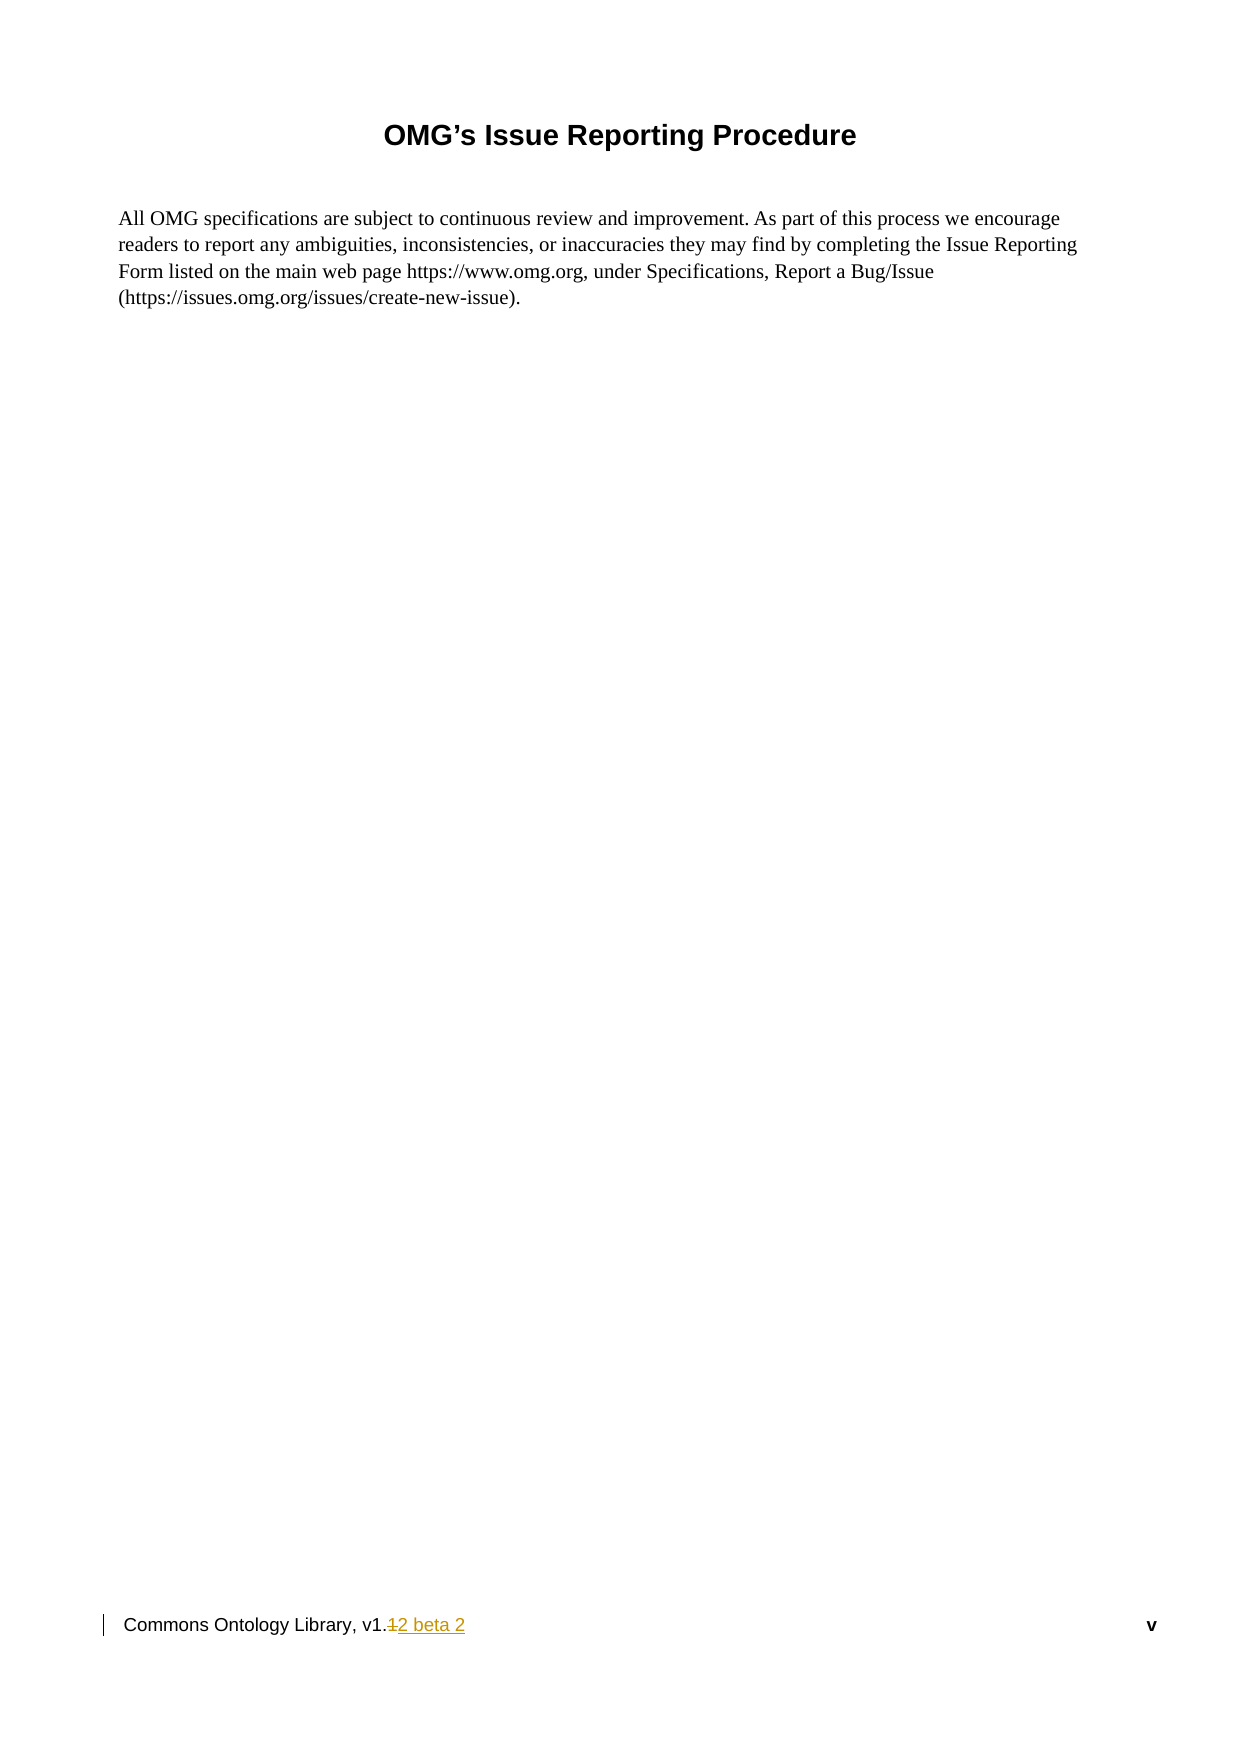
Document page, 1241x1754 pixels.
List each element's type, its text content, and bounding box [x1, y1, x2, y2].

subtitle OMG’s Issue Reporting Procedure [118, 118, 1122, 152]
text All OMG specifications are subject to continuous review and improvement. As part of this process we encourage readers to report any ambiguities, inconsistencies, or inaccuracies they may find by completing the Issue Reporting Form listed on the main web page https://www.omg.org, under Specifications, Report a Bug/Issue (https://issues.omg.org/issues/create-new-issue). [118, 179, 1122, 309]
